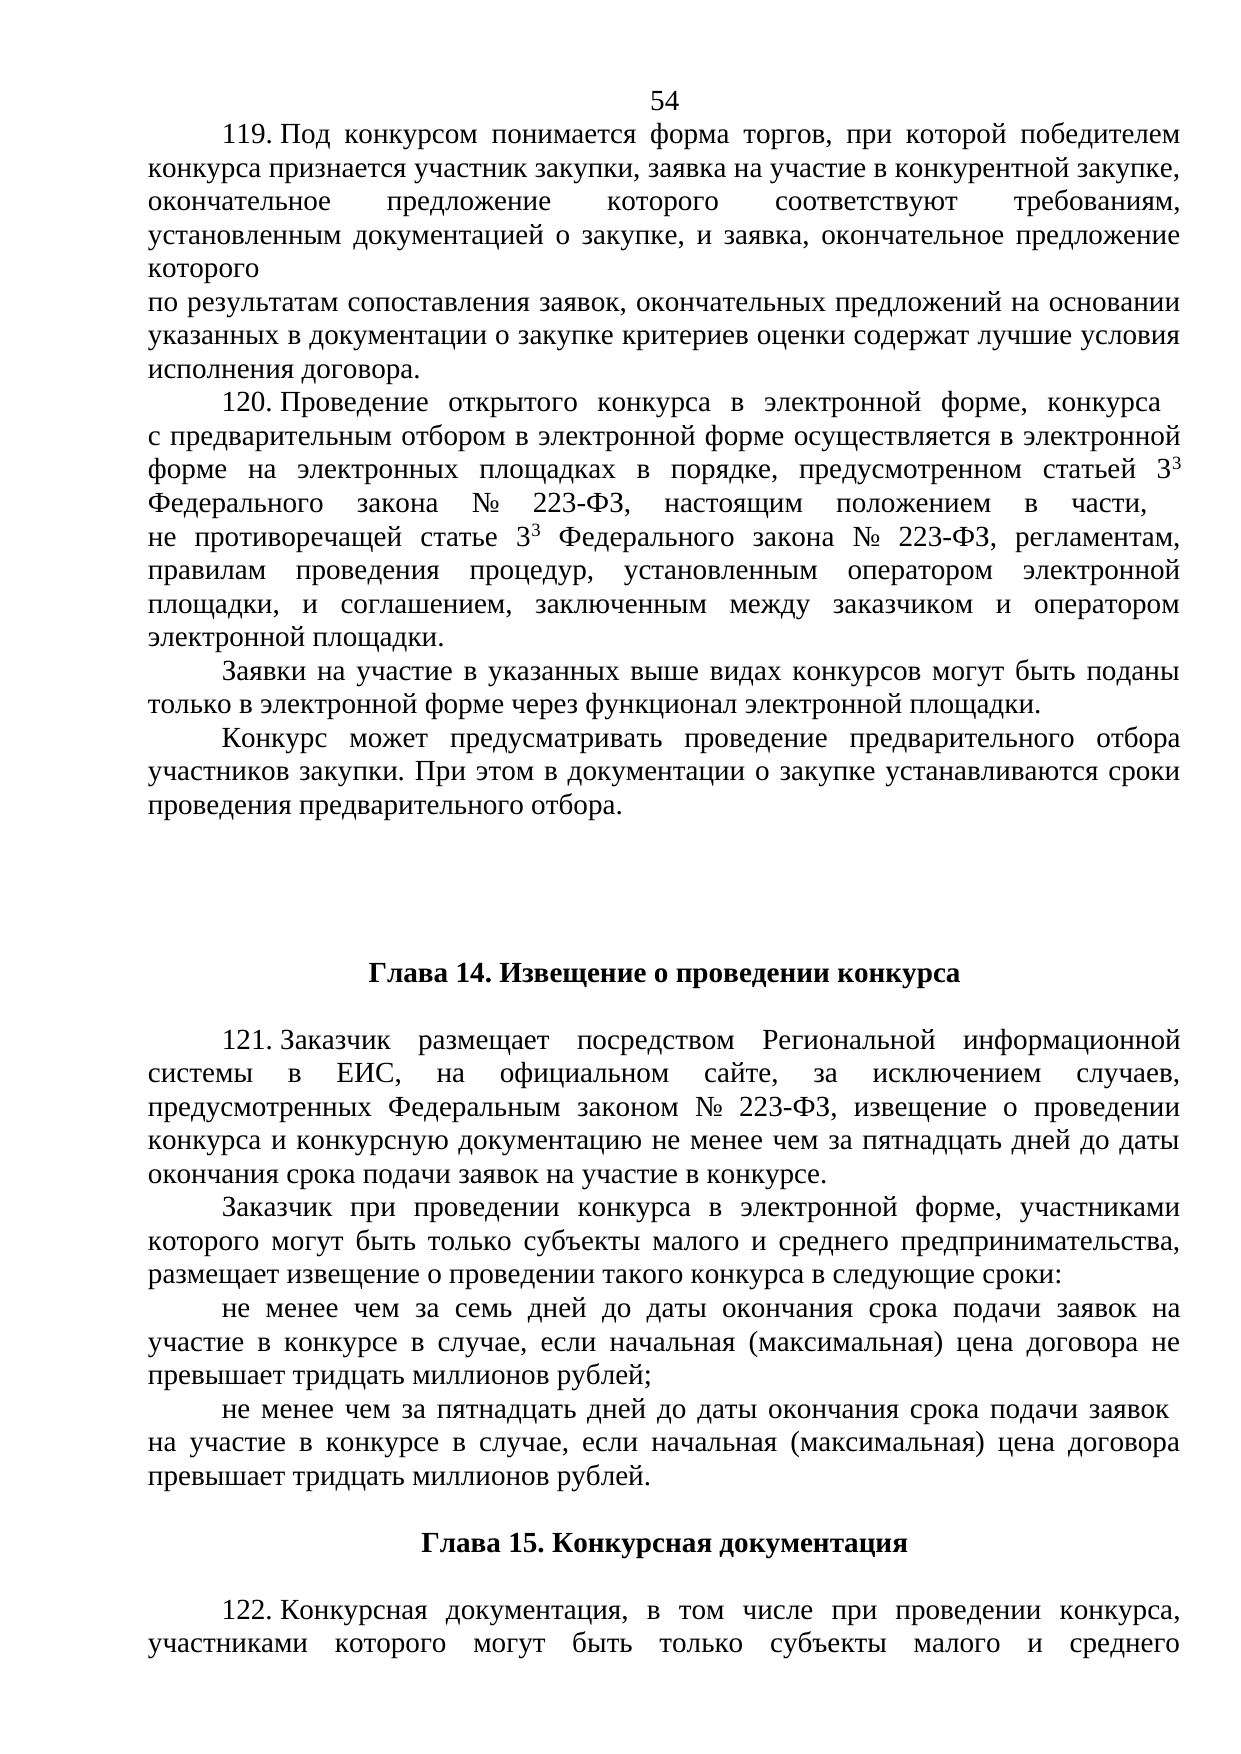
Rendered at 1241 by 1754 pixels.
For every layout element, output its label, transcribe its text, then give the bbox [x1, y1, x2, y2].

text Конкурс может предусматривать проведение предварительного отбора участников закупки. При этом в документации о закупке устанавливаются сроки проведения предварительного отбора. [148, 720, 1181, 821]
text 121. Заказчик размещает посредством Региональной информационной системы в ЕИС, на официальном сайте, за исключением случаев, предусмотренных Федеральным законом № 223-ФЗ, извещение о проведении конкурса и конкурсную документацию не менее чем за пятнадцать дней до даты окончания срока подачи заявок на участие в конкурсе. [148, 1022, 1181, 1189]
text 119. Под конкурсом понимается форма торгов, при которой победителем конкурса признается участник закупки, заявка на участие в конкурентной закупке, окончательное предложение которого соответствуют требованиям, установленным документацией о закупке, и заявка, окончательное предложение которого по результатам сопоставления заявок, окончательных предложений на основании указанных в документации о закупке критериев оценки содержат лучшие условия исполнения договора. [148, 116, 1181, 384]
text Заявки на участие в указанных выше видах конкурсов могут быть поданы только в электронной форме через функционал электронной площадки. [148, 653, 1181, 720]
text Заказчик при проведении конкурса в электронной форме, участниками которого могут быть только субъекты малого и среднего предпринимательства, размещает извещение о проведении такого конкурса в следующие сроки: [148, 1189, 1181, 1290]
text 122. Конкурсная документация, в том числе при проведении конкурса, участниками которого могут быть только субъекты малого и среднего [148, 1592, 1181, 1659]
text Глава 15. Конкурсная документация [148, 1525, 1181, 1558]
text не менее чем за семь дней до даты окончания срока подачи заявок на участие в конкурсе в случае, если начальная (максимальная) цена договора не превышает тридцать миллионов рублей; [148, 1290, 1181, 1391]
text не менее чем за пятнадцать дней до даты окончания срока подачи заявок на участие в конкурсе в случае, если начальная (максимальная) цена договора превышает тридцать миллионов рублей. [148, 1391, 1181, 1491]
text 120. Проведение открытого конкурса в электронной форме, конкурса с предварительным отбором в электронной форме осуществляется в электронной форме на электронных площадках в порядке, предусмотренном статьей 33 Федерального закона № 223-ФЗ, настоящим положением в части, не противоречащей статье 33 Федерального закона № 223-ФЗ, регламентам, правилам проведения процедур, установленным оператором электронной площадки, и соглашением, заключенным между заказчиком и оператором электронной площадки. [148, 384, 1181, 653]
text Глава 14. Извещение о проведении конкурса [148, 955, 1181, 988]
